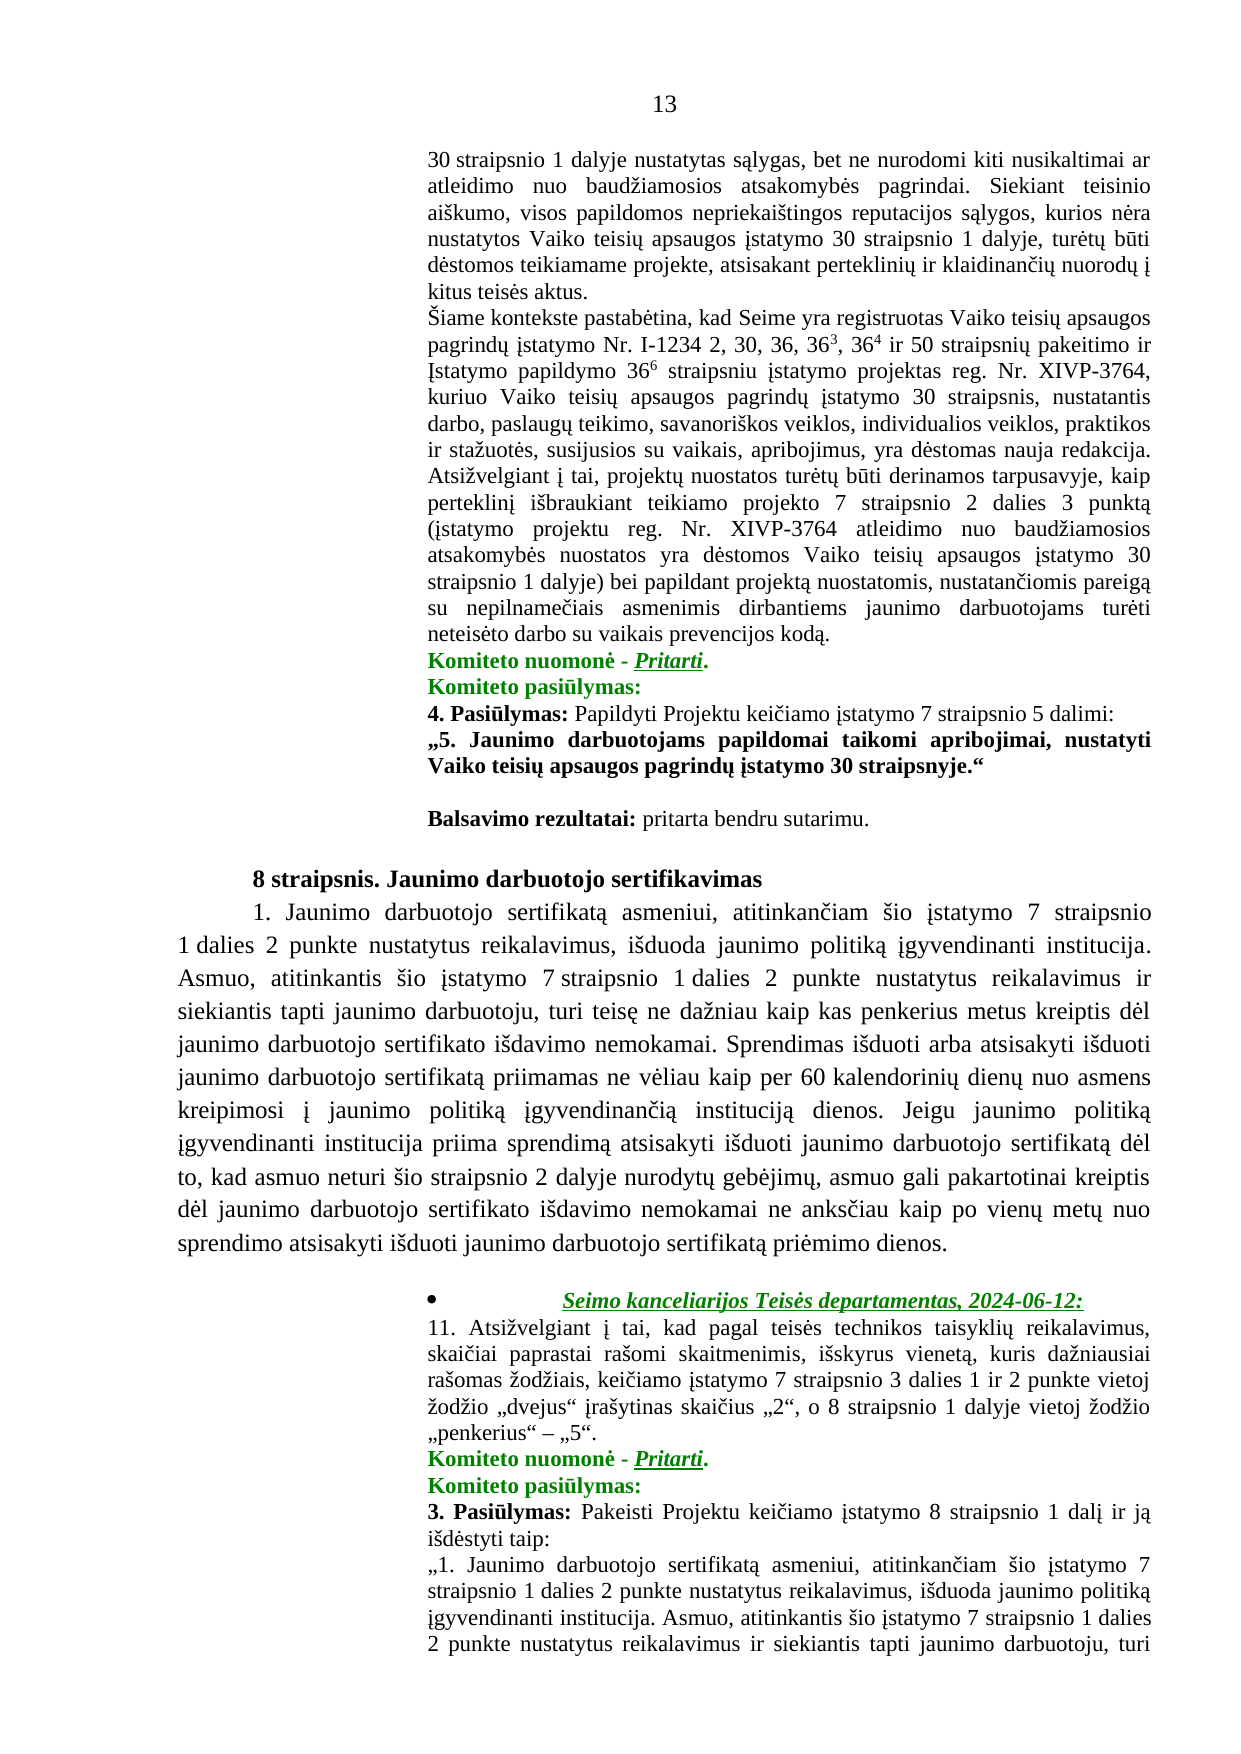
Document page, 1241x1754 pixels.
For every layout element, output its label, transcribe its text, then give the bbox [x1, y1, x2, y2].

text 11. Atsižvelgiant į tai, kad pagal teisės technikos taisyklių reikalavimus, skaičiai paprastai rašomi skaitmenimis, išskyrus vienetą, kuris dažniausiai rašomas žodžiais, keičiamo įstatymo 7 straipsnio 3 dalies 1 ir 2 punkte vietoj žodžio „dvejus“ įrašytinas skaičius „2“, o 8 straipsnio 1 dalyje vietoj žodžio „penkerius“ – „5“. [427, 1314, 1152, 1446]
text 4. Pasiūlymas: Papildyti Projektu keičiamo įstatymo 7 straipsnio 5 dalimi: [427, 699, 1152, 726]
text 3. Pasiūlymas: Pakeisti Projektu keičiamo įstatymo 8 straipsnio 1 dalį ir ją išdėstyti taip: [427, 1498, 1152, 1551]
text Komiteto nuomonė - Pritarti. [427, 1446, 1152, 1472]
text „1. Jaunimo darbuotojo sertifikatą asmeniui, atitinkančiam šio įstatymo 7 straipsnio 1 dalies 2 punkte nustatytus reikalavimus, išduoda jaunimo politiką įgyvendinanti institucija. Asmuo, atitinkantis šio įstatymo 7 straipsnio 1 dalies 2 punkte nustatytus reikalavimus ir siekiantis tapti jaunimo darbuotoju, turi [427, 1551, 1152, 1656]
text 8 straipsnis. Jaunimo darbuotojo sertifikavimas [177, 864, 1152, 893]
text Komiteto pasiūlymas: [427, 673, 1152, 699]
text Šiame kontekste pastabėtina, kad Seime yra registruotas Vaiko teisių apsaugos pagrindų įstatymo Nr. I-1234 2, 30, 36, 363, 364 ir 50 straipsnių pakeitimo ir Įstatymo papildymo 366 straipsniu įstatymo projektas reg. Nr. XIVP-3764, kuriuo Vaiko teisių apsaugos pagrindų įstatymo 30 straipsnis, nustatantis darbo, paslaugų teikimo, savanoriškos veiklos, individualios veiklos, praktikos ir stažuotės, susijusios su vaikais, apribojimus, yra dėstomas nauja redakcija. Atsižvelgiant į tai, projektų nuostatos turėtų būti derinamos tarpusavyje, kaip perteklinį išbraukiant teikiamo projekto 7 straipsnio 2 dalies 3 punktą (įstatymo projektu reg. Nr. XIVP-3764 atleidimo nuo baudžiamosios atsakomybės nuostatos yra dėstomos Vaiko teisių apsaugos įstatymo 30 straipsnio 1 dalyje) bei papildant projektą nuostatomis, nustatančiomis pareigą su nepilnamečiais asmenimis dirbantiems jaunimo darbuotojams turėti neteisėto darbo su vaikais prevencijos kodą. [427, 304, 1152, 647]
text „5. Jaunimo darbuotojams papildomai taikomi apribojimai, nustatyti Vaiko teisių apsaugos pagrindų įstatymo 30 straipsnyje.“ [427, 726, 1152, 779]
text 30 straipsnio 1 dalyje nustatytas sąlygas, bet ne nurodomi kiti nusikaltimai ar atleidimo nuo baudžiamosios atsakomybės pagrindai. Siekiant teisinio aiškumo, visos papildomos nepriekaištingos reputacijos sąlygos, kurios nėra nustatytos Vaiko teisių apsaugos įstatymo 30 straipsnio 1 dalyje, turėtų būti dėstomos teikiamame projekte, atsisakant perteklinių ir klaidinančių nuorodų į kitus teisės aktus. [427, 146, 1152, 304]
text Komiteto nuomonė - Pritarti. [427, 647, 1152, 673]
text 1. Jaunimo darbuotojo sertifikatą asmeniui, atitinkančiam šio įstatymo 7 straipsnio 1 dalies 2 punkte nustatytus reikalavimus, išduoda jaunimo politiką įgyvendinanti institucija. Asmuo, atitinkantis šio įstatymo 7 straipsnio 1 dalies 2 punkte nustatytus reikalavimus ir siekiantis tapti jaunimo darbuotoju, turi teisę ne dažniau kaip kas penkerius metus kreiptis dėl jaunimo darbuotojo sertifikato išdavimo nemokamai. Sprendimas išduoti arba atsisakyti išduoti jaunimo darbuotojo sertifikatą priimamas ne vėliau kaip per 60 kalendorinių dienų nuo asmens kreipimosi į jaunimo politiką įgyvendinančią instituciją dienos. Jeigu jaunimo politiką įgyvendinanti institucija priima sprendimą atsisakyti išduoti jaunimo darbuotojo sertifikatą dėl to, kad asmuo neturi šio straipsnio 2 dalyje nurodytų gebėjimų, asmuo gali pakartotinai kreiptis dėl jaunimo darbuotojo sertifikato išdavimo nemokamai ne anksčiau kaip po vienų metų nuo sprendimo atsisakyti išduoti jaunimo darbuotojo sertifikatą priėmimo dienos. [177, 897, 1152, 1256]
text Komiteto pasiūlymas: [427, 1472, 1152, 1498]
text Balsavimo rezultatai: pritarta bendru sutarimu. [427, 805, 1152, 831]
list Seimo kanceliarijos Teisės departamentas, 2024-06-12: [427, 1287, 1152, 1314]
